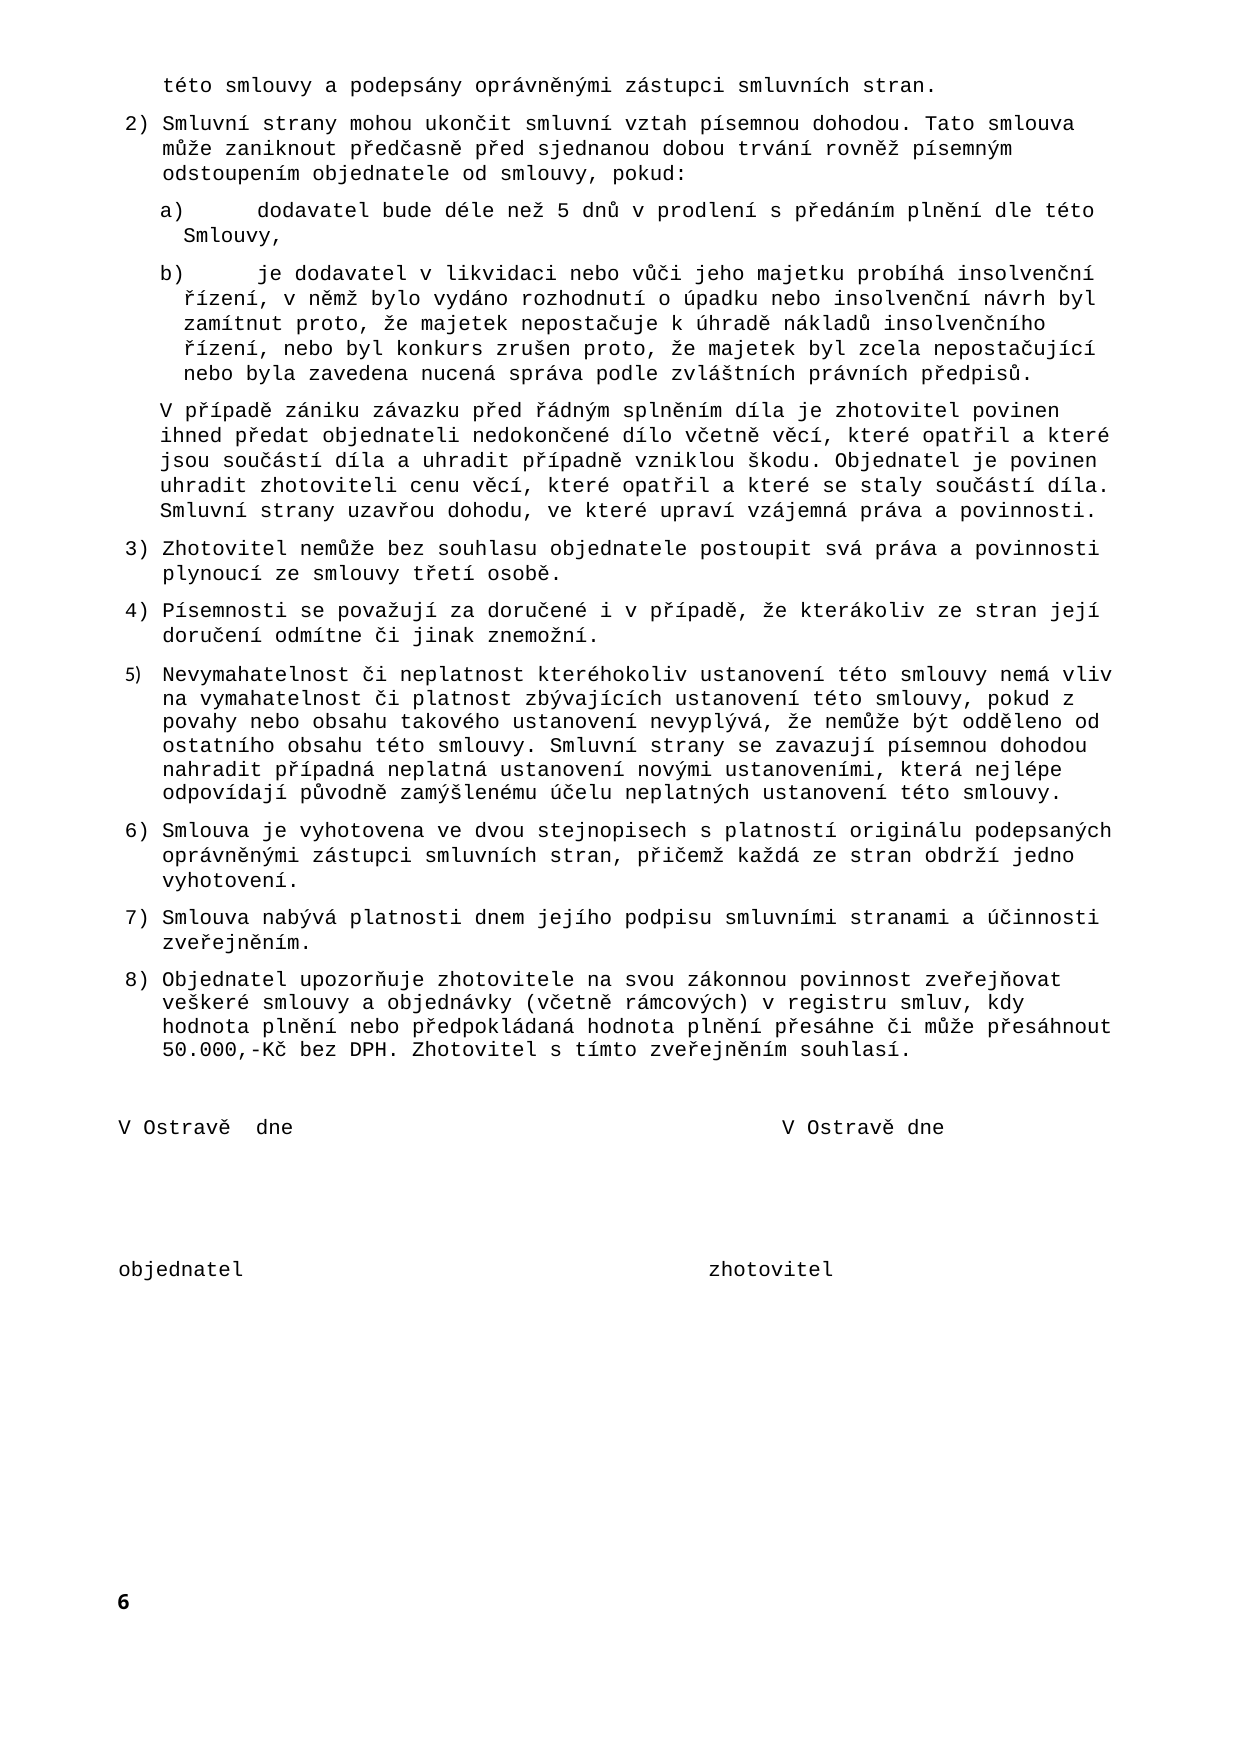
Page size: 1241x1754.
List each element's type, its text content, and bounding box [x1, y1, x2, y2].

text V případě zániku závazku před řádným splněním díla je zhotovitel povinen ihned předat objednateli nedokončené dílo včetně věcí, které opatřil a které jsou součástí díla a uhradit případně vzniklou škodu. Objednatel je povinen uhradit zhotoviteli cenu věcí, které opatřil a které se staly součástí díla. Smluvní strany uzavřou dohodu, ve které upraví vzájemná práva a povinnosti. [159, 399, 1122, 524]
list Smlouva je vyhotovena ve dvou stejnopisech s platností originálu podepsaných oprávněnými zástupci smluvních stran, přičemž každá ze stran obdrží jedno vyhotovení. [124, 818, 1122, 893]
list Smlouva nabývá platnosti dnem jejího podpisu smluvními stranami a účinnosti zveřejněním. [124, 906, 1122, 956]
list Nevymahatelnost či neplatnost kteréhokoliv ustanovení této smlouvy nemá vliv na vymahatelnost či platnost zbývajících ustanovení této smlouvy, pokud z povahy nebo obsahu takového ustanovení nevyplývá, že nemůže být odděleno od ostatního obsahu této smlouvy. Smluvní strany se zavazují písemnou dohodou nahradit případná neplatná ustanovení novými ustanoveními, která nejlépe odpovídají původně zamýšlenému účelu neplatných ustanovení této smlouvy. [124, 661, 1122, 806]
text V Ostravě dne V Ostravě dne [118, 1117, 1122, 1140]
list je dodavatel v likvidaci nebo vůči jeho majetku probíhá insolvenční řízení, v němž bylo vydáno rozhodnutí o úpadku nebo insolvenční návrh byl zamítnut proto, že majetek nepostačuje k úhradě nákladů insolvenčního řízení, nebo byl konkurs zrušen proto, že majetek byl zcela nepostačující nebo byla zavedena nucená správa podle zvláštních právních předpisů. [159, 261, 1122, 386]
list Písemnosti se považují za doručené i v případě, že kterákoliv ze stran její doručení odmítne či jinak znemožní. [124, 599, 1122, 649]
list této smlouvy a podepsány oprávněnými zástupci smluvních stran. [124, 74, 1122, 99]
text objednatel zhotovitel [118, 1258, 1122, 1282]
list Zhotovitel nemůže bez souhlasu objednatele postoupit svá práva a povinnosti plynoucí ze smlouvy třetí osobě. [124, 536, 1122, 586]
list dodavatel bude déle než 5 dnů v prodlení s předáním plnění dle této Smlouvy, [159, 199, 1122, 249]
list Objednatel upozorňuje zhotovitele na svou zákonnou povinnost zveřejňovat veškeré smlouvy a objednávky (včetně rámcových) v registru smluv, kdy hodnota plnění nebo předpokládaná hodnota plnění přesáhne či může přesáhnout 50.000,-Kč bez DPH. Zhotovitel s tímto zveřejněním souhlasí. [124, 968, 1122, 1063]
list Smluvní strany mohou ukončit smluvní vztah písemnou dohodou. Tato smlouva může zaniknout předčasně před sjednanou dobou trvání rovněž písemným odstoupením objednatele od smlouvy, pokud: [124, 111, 1122, 186]
